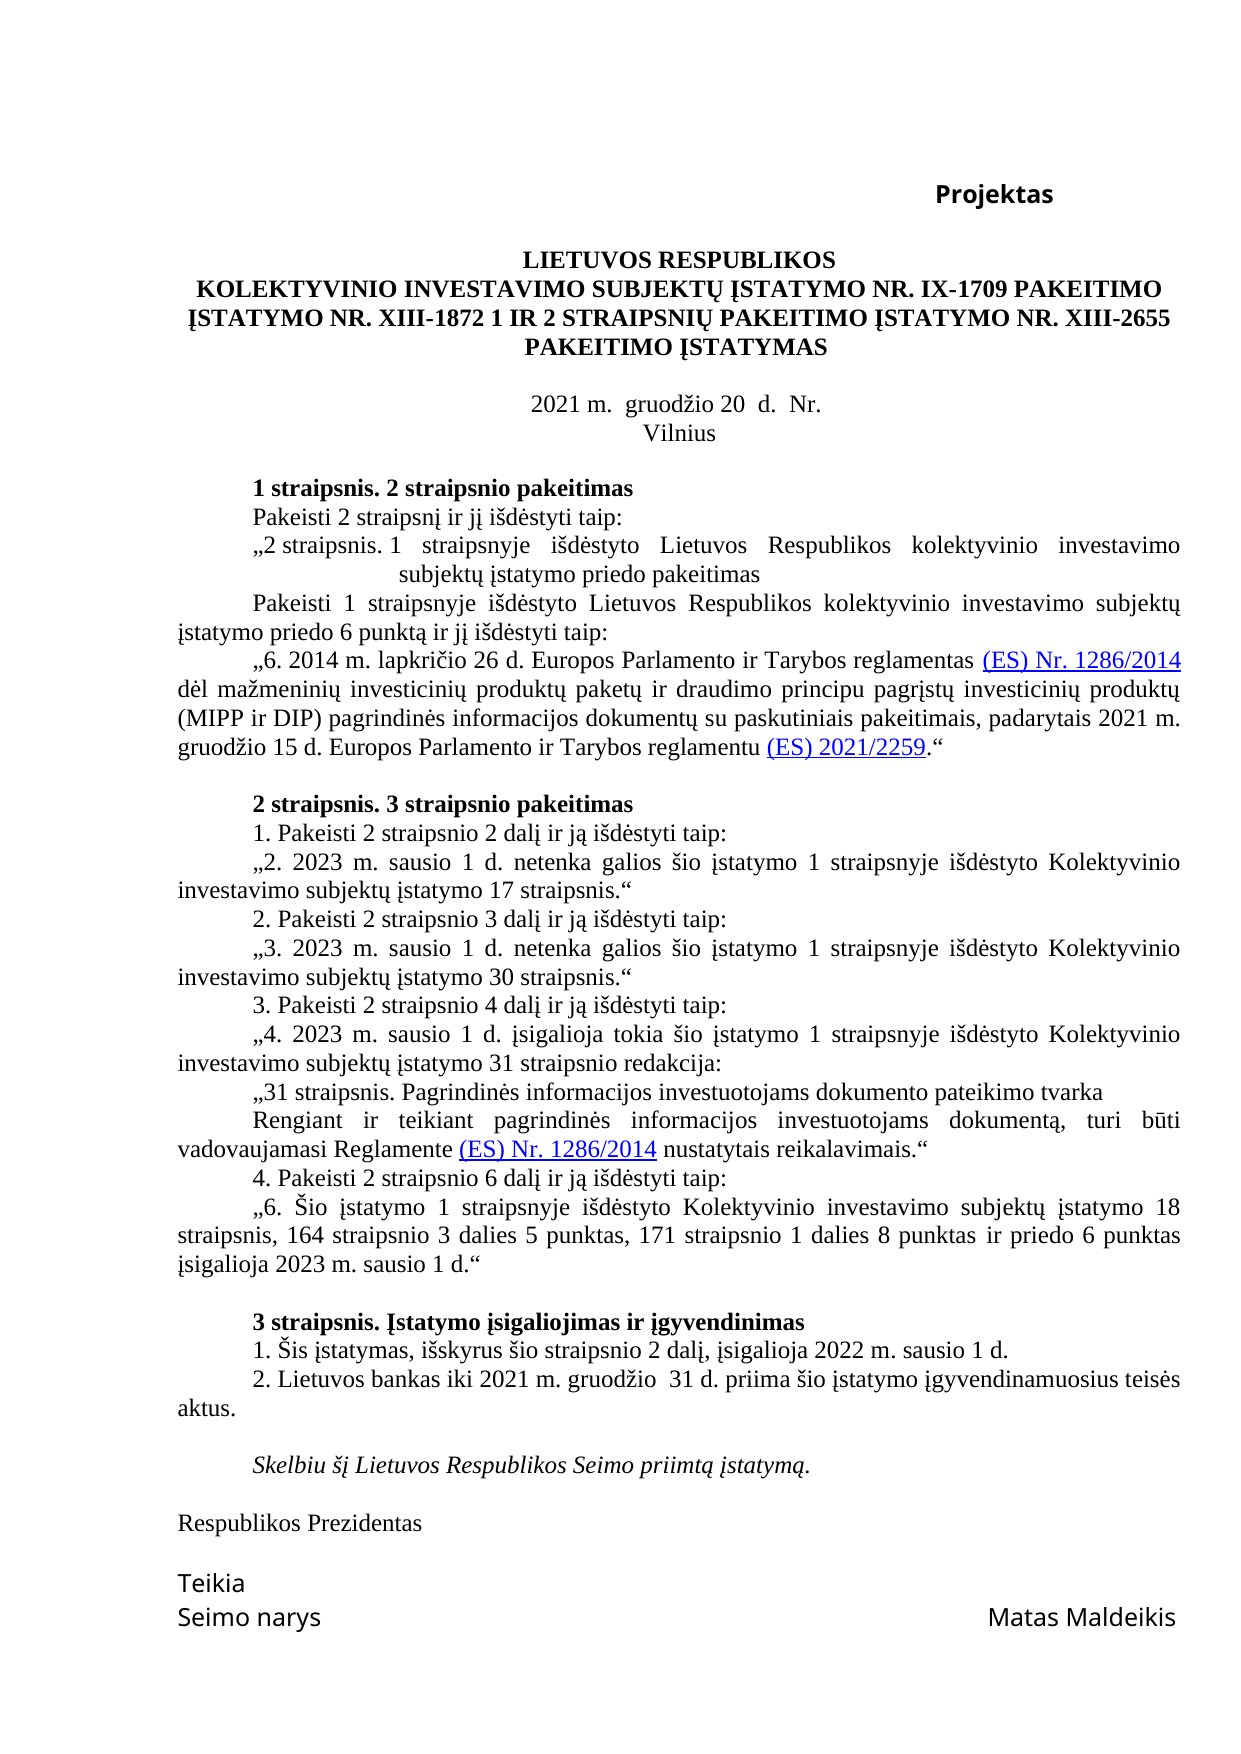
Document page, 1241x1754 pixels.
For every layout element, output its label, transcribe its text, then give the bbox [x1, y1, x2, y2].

text 2. Lietuvos bankas iki 2021 m. gruodžio 31 d. priima šio įstatymo įgyvendinamuosius teisės aktus. [177, 1364, 1181, 1422]
text 2. Pakeisti 2 straipsnio 3 dalį ir ją išdėstyti taip: [177, 904, 1181, 933]
text 1 straipsnis. 2 straipsnio pakeitimas [177, 473, 1181, 502]
text Projektas [717, 177, 1181, 211]
text Respublikos Prezidentas [177, 1508, 1181, 1537]
text Teikia [177, 1565, 1181, 1599]
text Seimo narys (Parašas) Matas Maldeikis [177, 1599, 1181, 1633]
text „2 straipsnis. 1 straipsnyje išdėstyto Lietuvos Respublikos kolektyvinio investavimo subjektų įstatymo priedo pakeitimas [252, 530, 1181, 588]
text „2. 2023 m. sausio 1 d. netenka galios šio įstatymo 1 straipsnyje išdėstyto Kolektyvinio investavimo subjektų įstatymo 17 straipsnis.“ [177, 847, 1181, 904]
text Vilnius [177, 418, 1181, 447]
text 4. Pakeisti 2 straipsnio 6 dalį ir ją išdėstyti taip: [177, 1163, 1181, 1192]
text „6. Šio įstatymo 1 straipsnyje išdėstyto Kolektyvinio investavimo subjektų įstatymo 18 straipsnis, 164 straipsnio 3 dalies 5 punktas, 171 straipsnio 1 dalies 8 punktas ir priedo 6 punktas įsigalioja 2023 m. sausio 1 d.“ [177, 1192, 1181, 1278]
text „31 straipsnis. Pagrindinės informacijos investuotojams dokumento pateikimo tvarka [177, 1077, 1181, 1105]
text 1. Pakeisti 2 straipsnio 2 dalį ir ją išdėstyti taip: [177, 818, 1181, 847]
text 3. Pakeisti 2 straipsnio 4 dalį ir ją išdėstyti taip: [177, 990, 1181, 1019]
text Pakeisti 2 straipsnį ir jį išdėstyti taip: [177, 502, 1181, 530]
text 2021 m. gruodžio 20 d. Nr. [177, 389, 1181, 418]
text KOLEKTYVINIO INVESTAVIMO SUBJEKTŲ ĮSTATYMO NR. ix-1709 PAKEITIMO ĮSTATYMO NR. xiii-1872 1 ir 2 STRAIPSNIų PAKEITIMO ĮSTATYMO NR. XIII-2655 PAKEITIMO ĮSTATYMAS [177, 274, 1181, 360]
text „4. 2023 m. sausio 1 d. įsigalioja tokia šio įstatymo 1 straipsnyje išdėstyto Kolektyvinio investavimo subjektų įstatymo 31 straipsnio redakcija: [177, 1019, 1181, 1077]
text 2 straipsnis. 3 straipsnio pakeitimas [177, 789, 1181, 818]
text Pakeisti 1 straipsnyje išdėstyto Lietuvos Respublikos kolektyvinio investavimo subjektų įstatymo priedo 6 punktą ir jį išdėstyti taip: [177, 588, 1181, 645]
text LIETUVOS RESPUBLIKOS [177, 245, 1181, 274]
text „6. 2014 m. lapkričio 26 d. Europos Parlamento ir Tarybos reglamentas (ES) Nr. 1286/2014 dėl mažmeninių investicinių produktų paketų ir draudimo principu pagrįstų investicinių produktų (MIPP ir DIP) pagrindinės informacijos dokumentų su paskutiniais pakeitimais, padarytais 2021 m. gruodžio 15 d. Europos Parlamento ir Tarybos reglamentu (ES) 2021/2259.“ [177, 645, 1181, 760]
text 1. Šis įstatymas, išskyrus šio straipsnio 2 dalį, įsigalioja 2022 m. sausio 1 d. [177, 1335, 1181, 1364]
text Skelbiu šį Lietuvos Respublikos Seimo priimtą įstatymą. [177, 1450, 1181, 1479]
text 3 straipsnis. Įstatymo įsigaliojimas ir įgyvendinimas [177, 1307, 1181, 1335]
text „3. 2023 m. sausio 1 d. netenka galios šio įstatymo 1 straipsnyje išdėstyto Kolektyvinio investavimo subjektų įstatymo 30 straipsnis.“ [177, 933, 1181, 990]
text Rengiant ir teikiant pagrindinės informacijos investuotojams dokumentą, turi būti vadovaujamasi Reglamente (ES) Nr. 1286/2014 nustatytais reikalavimais.“ [177, 1105, 1181, 1163]
